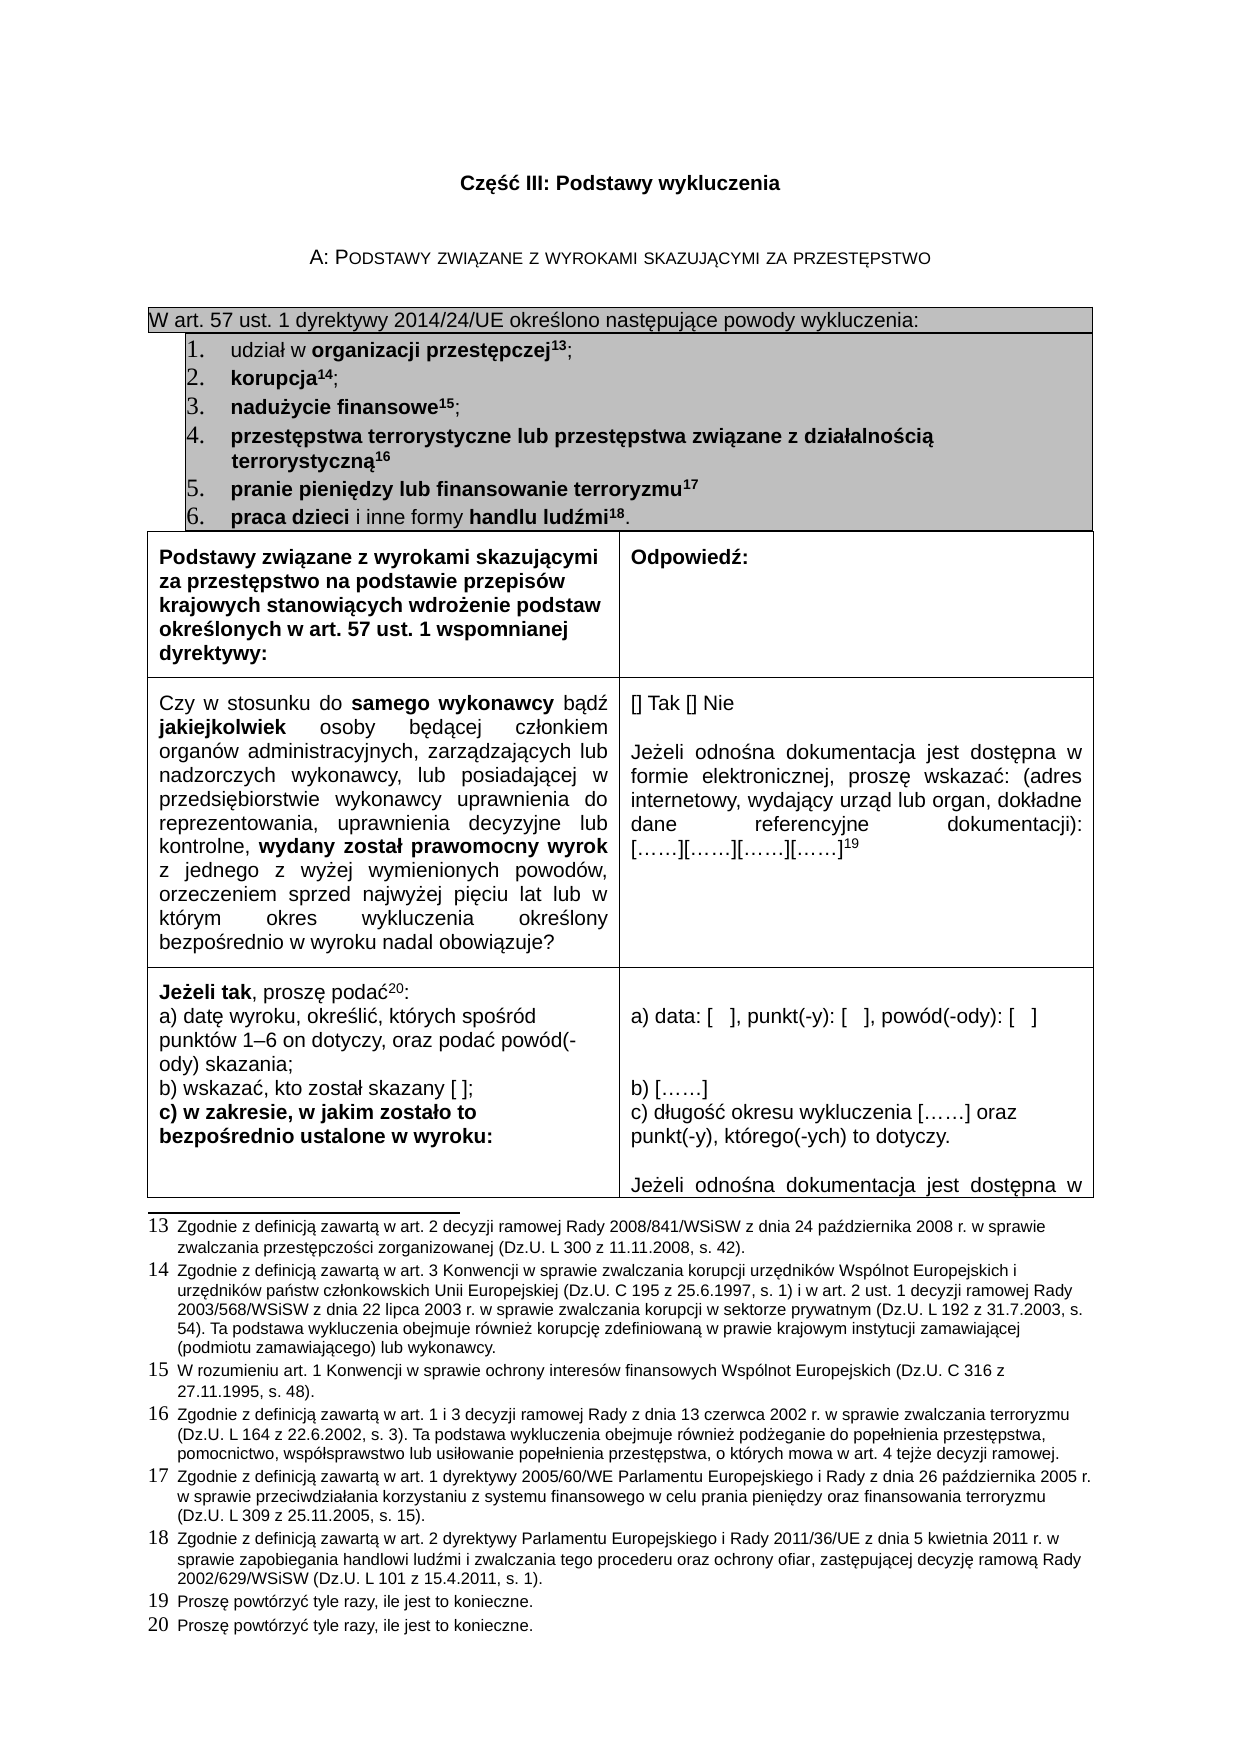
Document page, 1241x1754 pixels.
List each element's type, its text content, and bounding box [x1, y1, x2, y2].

table_header Podstawy związane z wyrokami skazującymi za przestępstwo na podstawie przepisów krajowych stanowiących wdrożenie podstaw określonych w art. 57 ust. 1 wspomnianej dyrektywy: [148, 532, 619, 677]
list korupcja; [186, 361, 1092, 390]
table_cell [] Tak [] Nie Jeżeli odnośna dokumentacja jest dostępna w formie elektronicznej, proszę wskazać: (adres internetowy, wydający urząd lub organ, dokładne dane referencyjne dokumentacji): [……][……][……][……] [620, 678, 1093, 967]
list Zgodnie z definicją zawartą w art. 2 decyzji ramowej Rady 2008/841/WSiSW z dnia 24 października 2008 r. w sprawie zwalczania przestępczości zorganizowanej (Dz.U. L 300 z 11.11.2008, s. 42). [148, 1213, 1093, 1257]
list praca dzieci i inne formy handlu ludźmi. [186, 500, 1092, 530]
list Zgodnie z definicją zawartą w art. 2 dyrektywy Parlamentu Europejskiego i Rady 2011/36/UE z dnia 5 kwietnia 2011 r. w sprawie zapobiegania handlowi ludźmi i zwalczania tego procederu oraz ochrony ofiar, zastępującej decyzję ramową Rady 2002/629/WSiSW (Dz.U. L 101 z 15.4.2011, s. 1). [148, 1525, 1093, 1588]
table_cell Jeżeli tak, proszę podać: a) datę wyroku, określić, których spośród punktów 1–6 on dotyczy, oraz podać powód(-ody) skazania; b) wskazać, kto został skazany [ ]; c) w zakresie, w jakim zostało to bezpośrednio ustalone w wyroku: [148, 968, 619, 1197]
table_cell a) data: [ ], punkt(-y): [ ], powód(-ody): [ ] b) [……] c) długość okresu wykluczenia [……] oraz punkt(-y), którego(-ych) to dotyczy. Jeżeli odnośna dokumentacja jest dostępna w [620, 968, 1093, 1197]
text W art. 57 ust. 1 dyrektywy 2014/24/UE określono następujące powody wykluczenia: [149, 308, 1092, 332]
list W rozumieniu art. 1 Konwencji w sprawie ochrony interesów finansowych Wspólnot Europejskich (Dz.U. C 316 z 27.11.1995, s. 48). [148, 1357, 1093, 1401]
list Zgodnie z definicją zawartą w art. 3 Konwencji w sprawie zwalczania korupcji urzędników Wspólnot Europejskich i urzędników państw członkowskich Unii Europejskiej (Dz.U. C 195 z 25.6.1997, s. 1) i w art. 2 ust. 1 decyzji ramowej Rady 2003/568/WSiSW z dnia 22 lipca 2003 r. w sprawie zwalczania korupcji w sektorze prywatnym (Dz.U. L 192 z 31.7.2003, s. 54). Ta podstawa wykluczenia obejmuje również korupcję zdefiniowaną w prawie krajowym instytucji zamawiającej (podmiotu zamawiającego) lub wykonawcy. [148, 1257, 1093, 1357]
title Część III: Podstawy wykluczenia [148, 171, 1093, 195]
list udział w organizacji przestępczej; [186, 334, 1092, 361]
list pranie pieniędzy lub finansowanie terroryzmu [186, 472, 1092, 500]
table_header Odpowiedź: [620, 532, 1093, 677]
list Zgodnie z definicją zawartą w art. 1 i 3 decyzji ramowej Rady z dnia 13 czerwca 2002 r. w sprawie zwalczania terroryzmu (Dz.U. L 164 z 22.6.2002, s. 3). Ta podstawa wykluczenia obejmuje również podżeganie do popełnienia przestępstwa, pomocnictwo, współsprawstwo lub usiłowanie popełnienia przestępstwa, o których mowa w art. 4 tejże decyzji ramowej. [148, 1401, 1093, 1463]
list nadużycie finansowe; [186, 390, 1092, 419]
title A: Podstawy związane z wyrokami skazującymi za przestępstwo [148, 245, 1093, 269]
list Zgodnie z definicją zawartą w art. 1 dyrektywy 2005/60/WE Parlamentu Europejskiego i Rady z dnia 26 października 2005 r. w sprawie przeciwdziałania korzystaniu z systemu finansowego w celu prania pieniędzy oraz finansowania terroryzmu (Dz.U. L 309 z 25.11.2005, s. 15). [148, 1463, 1093, 1525]
list przestępstwa terrorystyczne lub przestępstwa związane z działalnością terrorystyczną [186, 419, 1092, 472]
table_cell Czy w stosunku do samego wykonawcy bądź jakiejkolwiek osoby będącej członkiem organów administracyjnych, zarządzających lub nadzorczych wykonawcy, lub posiadającej w przedsiębiorstwie wykonawcy uprawnienia do reprezentowania, uprawnienia decyzyjne lub kontrolne, wydany został prawomocny wyrok z jednego z wyżej wymienionych powodów, orzeczeniem sprzed najwyżej pięciu lat lub w którym okres wykluczenia określony bezpośrednio w wyroku nadal obowiązuje? [148, 678, 619, 967]
